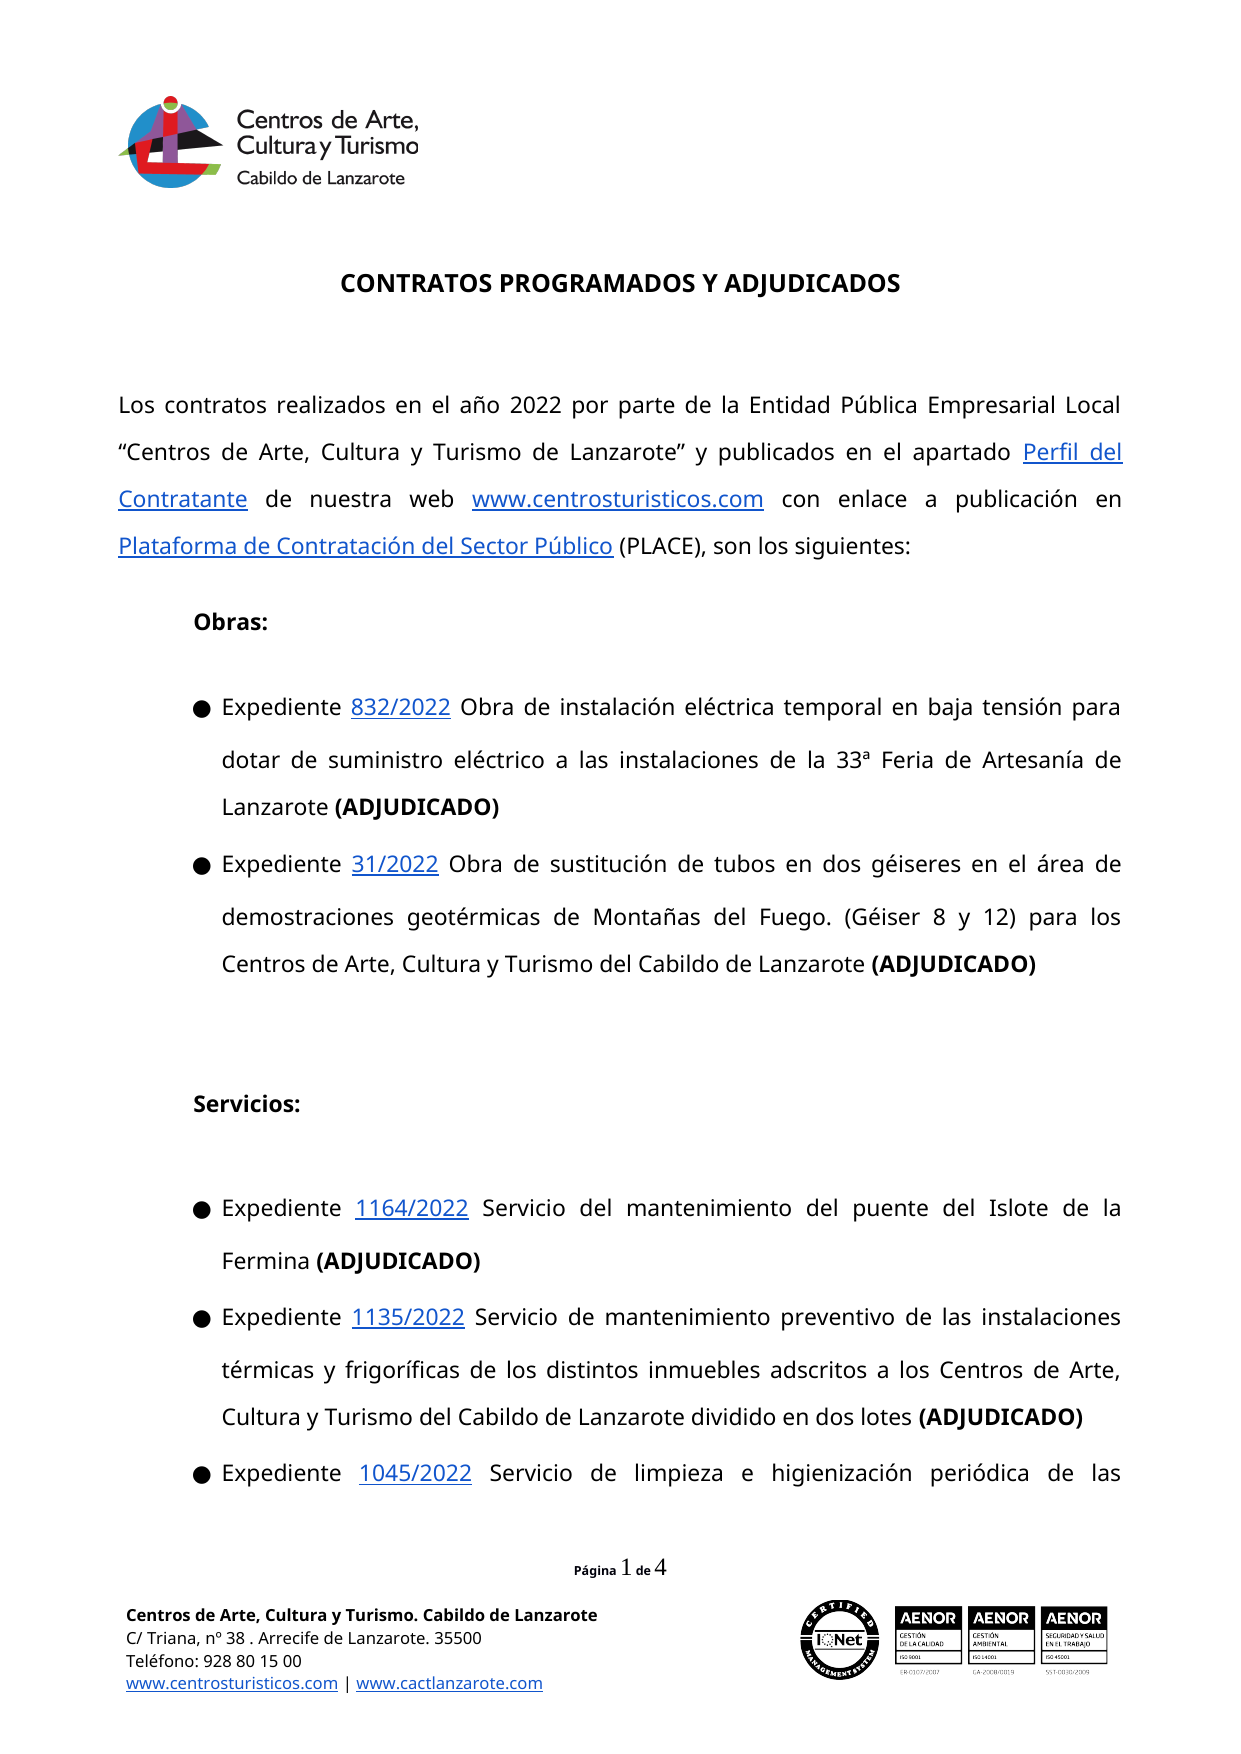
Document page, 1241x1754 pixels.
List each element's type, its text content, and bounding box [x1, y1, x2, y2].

text CONTRATOS PROGRAMADOS Y ADJUDICADOS [118, 265, 1122, 299]
picture [118, 96, 418, 188]
list Expediente 1135/2022 Servicio de mantenimiento preventivo de las instalaciones térmicas y frigoríficas de los distintos inmuebles adscritos a los Centros de Arte, Cultura y Turismo del Cabildo de Lanzarote dividido en dos lotes (ADJUDICADO) [192, 1291, 1122, 1432]
text Los contratos realizados en el año 2022 por parte de la Entidad Pública Empresarial Local “Centros de Arte, Cultura y Turismo de Lanzarote” y publicados en el apartado Perfil del Contratante de nuestra web www.centrosturisticos.com con enlace a publicación en Plataforma de Contratación del Sector Público (PLACE), son los siguientes: [118, 389, 1122, 561]
list Expediente 31/2022 Obra de sustitución de tubos en dos géiseres en el área de demostraciones geotérmicas de Montañas del Fuego. (Géiser 8 y 12) para los Centros de Arte, Cultura y Turismo del Cabildo de Lanzarote (ADJUDICADO) [192, 838, 1122, 979]
text Servicios: [118, 1088, 1122, 1119]
text Obras: [118, 606, 1122, 637]
list Expediente 1164/2022 Servicio del mantenimiento del puente del Islote de la Fermina (ADJUDICADO) [192, 1182, 1122, 1276]
picture [800, 1600, 1108, 1680]
list Expediente 1045/2022 Servicio de limpieza e higienización periódica de las [192, 1448, 1122, 1495]
list Expediente 832/2022 Obra de instalación eléctrica temporal en baja tensión para dotar de suministro eléctrico a las instalaciones de la 33ª Feria de Artesanía de Lanzarote (ADJUDICADO) [192, 682, 1122, 822]
